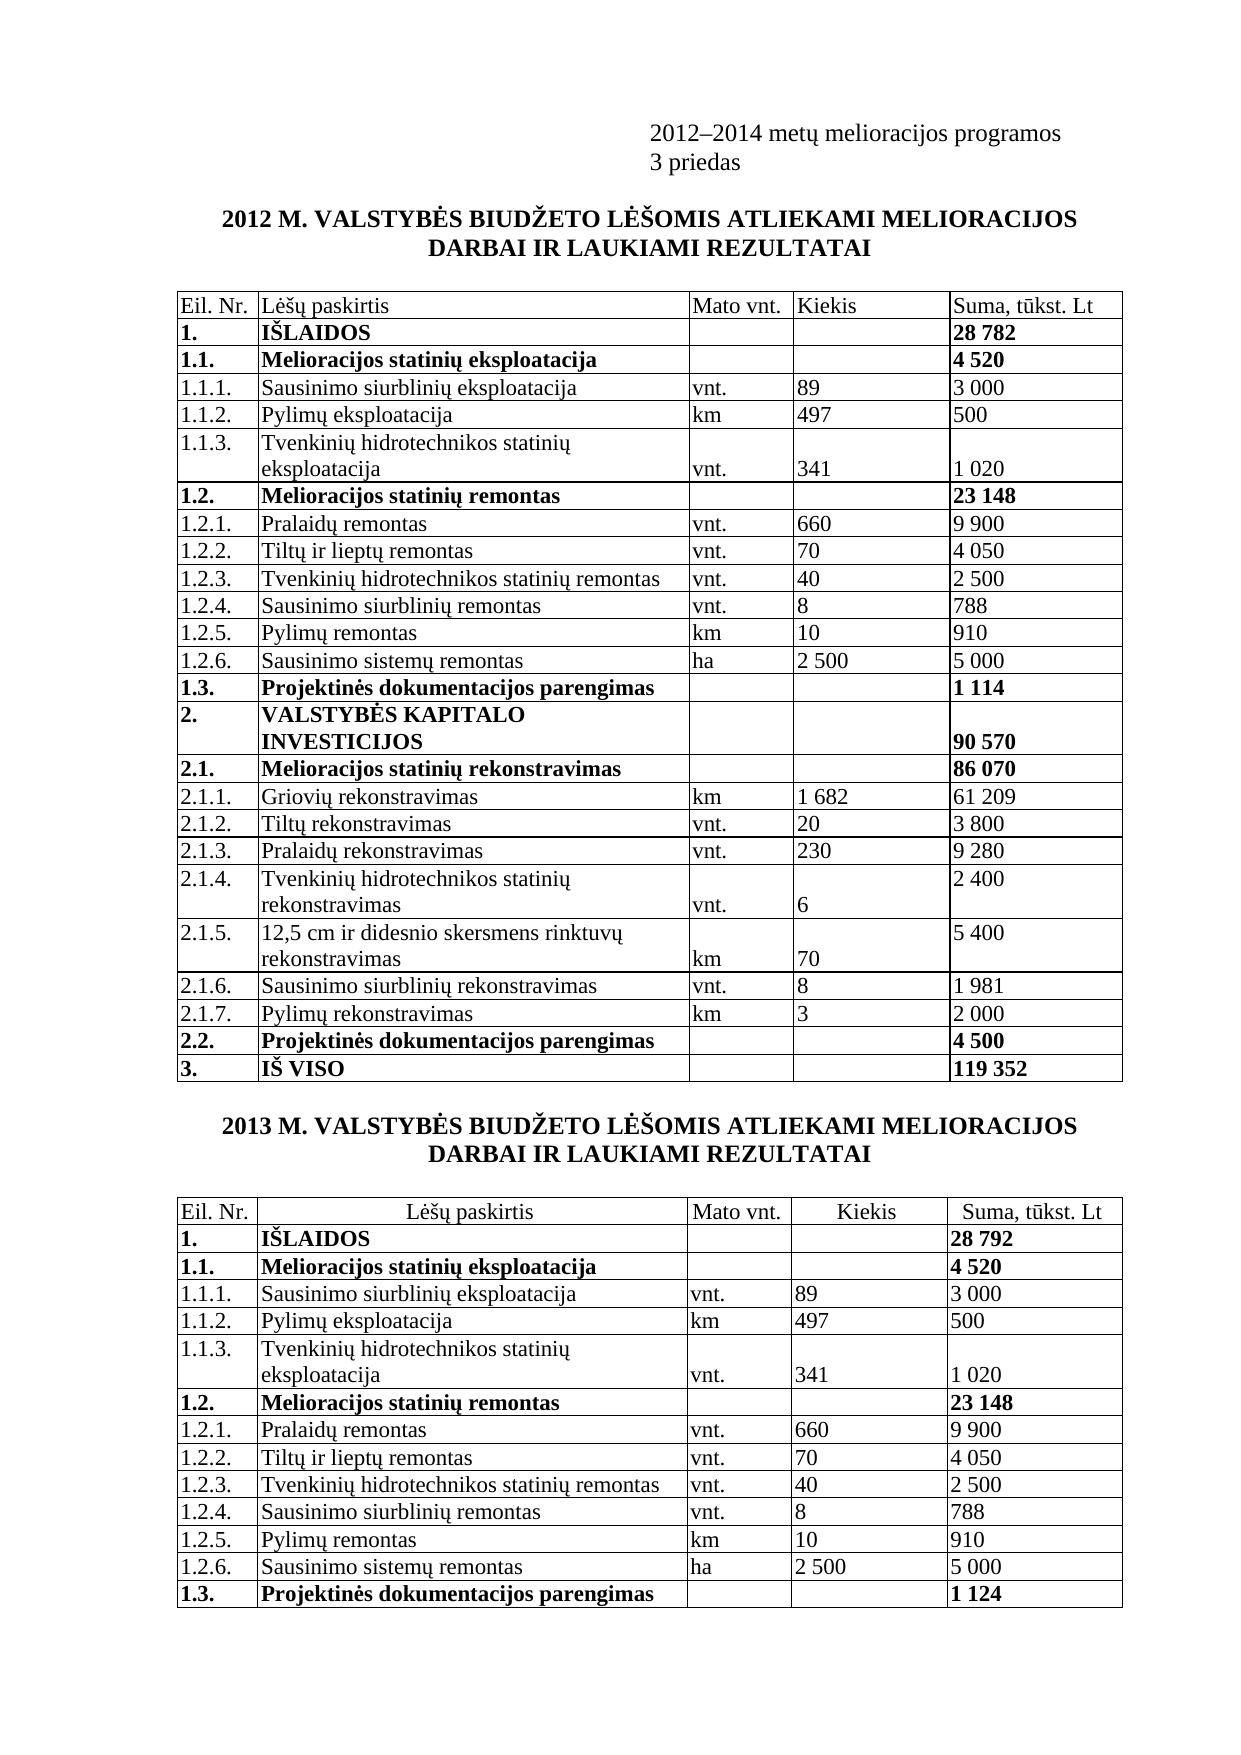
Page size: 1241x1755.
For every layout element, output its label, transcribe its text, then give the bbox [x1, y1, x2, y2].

table_cell Sausinimo siurblinių remontas [258, 1498, 687, 1525]
table_cell 1.2.6. [178, 1553, 257, 1579]
table_cell Pylimų remontas [258, 1526, 687, 1552]
table_cell 1.1.3. [178, 1335, 257, 1388]
table_cell 1. [178, 319, 258, 345]
table_cell 1.3. [178, 1581, 257, 1607]
table_cell 8 [792, 1498, 947, 1525]
table_cell vnt. [690, 592, 793, 618]
table_cell 12,5 cm ir didesnio skersmens rinktuvų rekonstravimas [259, 919, 689, 971]
table_cell 8 [794, 592, 949, 618]
table_cell Tvenkinių hidrotechnikos statinių remontas [258, 1471, 687, 1497]
table_cell [690, 755, 793, 782]
table_cell 1 020 [948, 1335, 1122, 1388]
table_cell Tiltų rekonstravimas [259, 810, 689, 836]
table_cell 3 000 [951, 374, 1122, 400]
table_cell Pylimų rekonstravimas [259, 1000, 689, 1026]
table_cell [690, 483, 793, 509]
text 3 priedas [649, 147, 1122, 176]
table_cell 500 [951, 401, 1122, 428]
table_cell vnt. [688, 1280, 791, 1307]
text 2012 M. VALSTYBĖS BIUDŽETO LĖŠOMIS ATLIEKAMI MELIORACIJOS DARBAI IR LAUKIAMI REZULTATAI [177, 204, 1122, 262]
table_cell Melioracijos statinių eksploatacija [258, 1253, 687, 1279]
table_cell 40 [794, 565, 949, 591]
table_cell vnt. [690, 810, 793, 836]
table_cell 2.2. [178, 1027, 258, 1053]
table_cell Tiltų ir lieptų remontas [259, 537, 689, 563]
table_cell 28 792 [948, 1225, 1122, 1252]
table_cell 3 000 [948, 1280, 1122, 1307]
table_header Mato vnt. [688, 1198, 791, 1224]
table_cell 86 070 [951, 755, 1122, 782]
table_cell vnt. [690, 429, 793, 481]
table_cell [792, 1225, 947, 1252]
table_cell km [690, 919, 793, 971]
table_cell Sausinimo siurblinių rekonstravimas [259, 973, 689, 999]
table_cell [688, 1581, 791, 1607]
table_cell 660 [794, 510, 949, 536]
table_cell 10 [792, 1526, 947, 1552]
table_header Eil. Nr. [178, 292, 258, 318]
table_cell 2.1. [178, 755, 258, 782]
table_cell 2.1.1. [178, 783, 258, 809]
table_cell 2 000 [951, 1000, 1122, 1026]
table_cell [792, 1389, 947, 1415]
table_cell 1 114 [951, 674, 1122, 701]
table_cell 1.1. [178, 346, 258, 373]
table_cell 89 [792, 1280, 947, 1307]
table_cell [792, 1253, 947, 1279]
table_cell IŠLAIDOS [259, 319, 689, 345]
table_cell Pralaidų rekonstravimas [259, 838, 689, 864]
table_cell Tiltų ir lieptų remontas [258, 1444, 687, 1470]
table_cell 1 020 [951, 429, 1122, 481]
table_header Suma, tūkst. Lt [948, 1198, 1122, 1224]
table_cell vnt. [688, 1335, 791, 1388]
table_cell 1 124 [948, 1581, 1122, 1607]
table_cell Pylimų eksploatacija [258, 1308, 687, 1334]
table_cell 2 500 [792, 1553, 947, 1579]
table_cell 119 352 [951, 1055, 1122, 1081]
table_cell 1.1.1. [178, 374, 258, 400]
table_cell 2 500 [794, 647, 949, 673]
table_cell 23 148 [951, 483, 1122, 509]
table_cell Sausinimo siurblinių eksploatacija [258, 1280, 687, 1307]
table_cell Pylimų remontas [259, 619, 689, 646]
table_cell 1.2.4. [178, 1498, 257, 1525]
table_cell vnt. [688, 1444, 791, 1470]
table_cell 2 500 [948, 1471, 1122, 1497]
table_header Kiekis [792, 1198, 947, 1224]
table_cell 660 [792, 1416, 947, 1442]
table_cell Melioracijos statinių eksploatacija [259, 346, 689, 373]
table_cell 500 [948, 1308, 1122, 1334]
table_cell 1.2.3. [178, 565, 258, 591]
table_cell 40 [792, 1471, 947, 1497]
table_cell 3 [794, 1000, 949, 1026]
table_cell 1.2.3. [178, 1471, 257, 1497]
table_cell 1. [178, 1225, 257, 1252]
table_cell vnt. [690, 865, 793, 918]
table_cell Sausinimo sistemų remontas [258, 1553, 687, 1579]
table_cell [690, 1055, 793, 1081]
table_cell 788 [951, 592, 1122, 618]
table_cell 61 209 [951, 783, 1122, 809]
table_cell vnt. [690, 510, 793, 536]
table_cell 230 [794, 838, 949, 864]
table_cell [690, 319, 793, 345]
table_cell Pralaidų remontas [258, 1416, 687, 1442]
table_cell 910 [951, 619, 1122, 646]
table_cell 4 050 [951, 537, 1122, 563]
table_cell [794, 674, 949, 701]
table_cell 4 050 [948, 1444, 1122, 1470]
table_cell 1.1.3. [178, 429, 258, 481]
table_cell 1.1.2. [178, 401, 258, 428]
table_cell 89 [794, 374, 949, 400]
table_cell 2 500 [951, 565, 1122, 591]
table_cell 1.2.1. [178, 1416, 257, 1442]
table_cell [792, 1581, 947, 1607]
table_cell vnt. [688, 1498, 791, 1525]
table_cell Tvenkinių hidrotechnikos statinių eksploatacija [259, 429, 689, 481]
text 2013 M. VALSTYBĖS BIUDŽETO LĖŠOMIS ATLIEKAMI MELIORACIJOS DARBAI IR LAUKIAMI REZULTATAI [177, 1111, 1122, 1168]
table_cell 1.2.5. [178, 619, 258, 646]
table_cell 4 500 [951, 1027, 1122, 1053]
table_cell 341 [792, 1335, 947, 1388]
table_cell 1.1.2. [178, 1308, 257, 1334]
table_cell Pralaidų remontas [259, 510, 689, 536]
table_cell vnt. [690, 973, 793, 999]
table_cell Projektinės dokumentacijos parengimas [259, 1027, 689, 1053]
table_cell 1.2.4. [178, 592, 258, 618]
table_cell [690, 702, 793, 754]
table_cell ha [690, 647, 793, 673]
text 2012–2014 metų melioracijos programos [649, 118, 1122, 147]
table_cell 5 400 [951, 919, 1122, 971]
table_cell 1.1.1. [178, 1280, 257, 1307]
table_cell Sausinimo sistemų remontas [259, 647, 689, 673]
table_cell Pylimų eksploatacija [259, 401, 689, 428]
table_header Kiekis [794, 292, 949, 318]
table_cell 70 [792, 1444, 947, 1470]
table_cell 1.2. [178, 483, 258, 509]
table_cell 341 [794, 429, 949, 481]
table_header Eil. Nr. [178, 1198, 257, 1224]
table_cell 9 280 [951, 838, 1122, 864]
table_cell 2.1.5. [178, 919, 258, 971]
table_cell km [690, 619, 793, 646]
table_cell 9 900 [948, 1416, 1122, 1442]
table_cell Tvenkinių hidrotechnikos statinių rekonstravimas [259, 865, 689, 918]
table_cell 2.1.4. [178, 865, 258, 918]
table_cell 2.1.6. [178, 973, 258, 999]
table_cell [690, 346, 793, 373]
table_cell IŠLAIDOS [258, 1225, 687, 1252]
table_cell 5 000 [951, 647, 1122, 673]
table_cell [794, 319, 949, 345]
table_cell 2.1.7. [178, 1000, 258, 1026]
table_cell 2.1.3. [178, 838, 258, 864]
table_cell Melioracijos statinių remontas [258, 1389, 687, 1415]
table_cell km [690, 401, 793, 428]
table_cell 2. [178, 702, 258, 754]
table_cell 1.3. [178, 674, 258, 701]
table_cell 2 400 [951, 865, 1122, 918]
table_cell [688, 1253, 791, 1279]
table_cell [794, 1027, 949, 1053]
table_cell 5 000 [948, 1553, 1122, 1579]
table_cell 1.2.2. [178, 1444, 257, 1470]
table_cell Melioracijos statinių rekonstravimas [259, 755, 689, 782]
table_cell vnt. [690, 537, 793, 563]
table_cell 9 900 [951, 510, 1122, 536]
table_cell [794, 1055, 949, 1081]
table_cell 497 [792, 1308, 947, 1334]
table_cell km [690, 783, 793, 809]
table_cell 4 520 [951, 346, 1122, 373]
table_cell 1.2.6. [178, 647, 258, 673]
table_cell [690, 1027, 793, 1053]
table_cell Tvenkinių hidrotechnikos statinių remontas [259, 565, 689, 591]
table_header Mato vnt. [690, 292, 793, 318]
table_cell 1.2. [178, 1389, 257, 1415]
table_cell vnt. [688, 1416, 791, 1442]
table_cell IŠ VISO [259, 1055, 689, 1081]
table_cell Projektinės dokumentacijos parengimas [259, 674, 689, 701]
table_cell ha [688, 1553, 791, 1579]
table_cell 910 [948, 1526, 1122, 1552]
table_header Suma, tūkst. Lt [951, 292, 1122, 318]
table_cell 497 [794, 401, 949, 428]
table_cell 23 148 [948, 1389, 1122, 1415]
table_cell 1 682 [794, 783, 949, 809]
table_cell Melioracijos statinių remontas [259, 483, 689, 509]
table_cell 1.2.1. [178, 510, 258, 536]
table_cell 3. [178, 1055, 258, 1081]
table_cell Sausinimo siurblinių remontas [259, 592, 689, 618]
table_cell 70 [794, 537, 949, 563]
table_header Lėšų paskirtis [258, 1198, 687, 1224]
table_cell 6 [794, 865, 949, 918]
table_cell 1.1. [178, 1253, 257, 1279]
table_cell 8 [794, 973, 949, 999]
table_cell [794, 702, 949, 754]
table_cell 28 782 [951, 319, 1122, 345]
table_cell 10 [794, 619, 949, 646]
table_cell 20 [794, 810, 949, 836]
table_cell km [690, 1000, 793, 1026]
table_cell vnt. [690, 838, 793, 864]
table_cell 3 800 [951, 810, 1122, 836]
table_cell 70 [794, 919, 949, 971]
table_cell 4 520 [948, 1253, 1122, 1279]
table_cell vnt. [690, 565, 793, 591]
table_cell [688, 1225, 791, 1252]
table_cell VALSTYBĖS KAPITALO INVESTICIJOS [259, 702, 689, 754]
table_cell [688, 1389, 791, 1415]
table_cell [794, 346, 949, 373]
table_cell 1.2.2. [178, 537, 258, 563]
table_cell Griovių rekonstravimas [259, 783, 689, 809]
table_cell [794, 483, 949, 509]
table_header Lėšų paskirtis [259, 292, 689, 318]
table_cell [794, 755, 949, 782]
table_cell 2.1.2. [178, 810, 258, 836]
table_cell Tvenkinių hidrotechnikos statinių eksploatacija [258, 1335, 687, 1388]
table_cell 1 981 [951, 973, 1122, 999]
table_cell [690, 674, 793, 701]
table_cell 788 [948, 1498, 1122, 1525]
table_cell km [688, 1308, 791, 1334]
table_cell vnt. [688, 1471, 791, 1497]
table_cell Projektinės dokumentacijos parengimas [258, 1581, 687, 1607]
table_cell Sausinimo siurblinių eksploatacija [259, 374, 689, 400]
table_cell vnt. [690, 374, 793, 400]
table_cell 1.2.5. [178, 1526, 257, 1552]
table_cell km [688, 1526, 791, 1552]
table_cell 90 570 [951, 702, 1122, 754]
